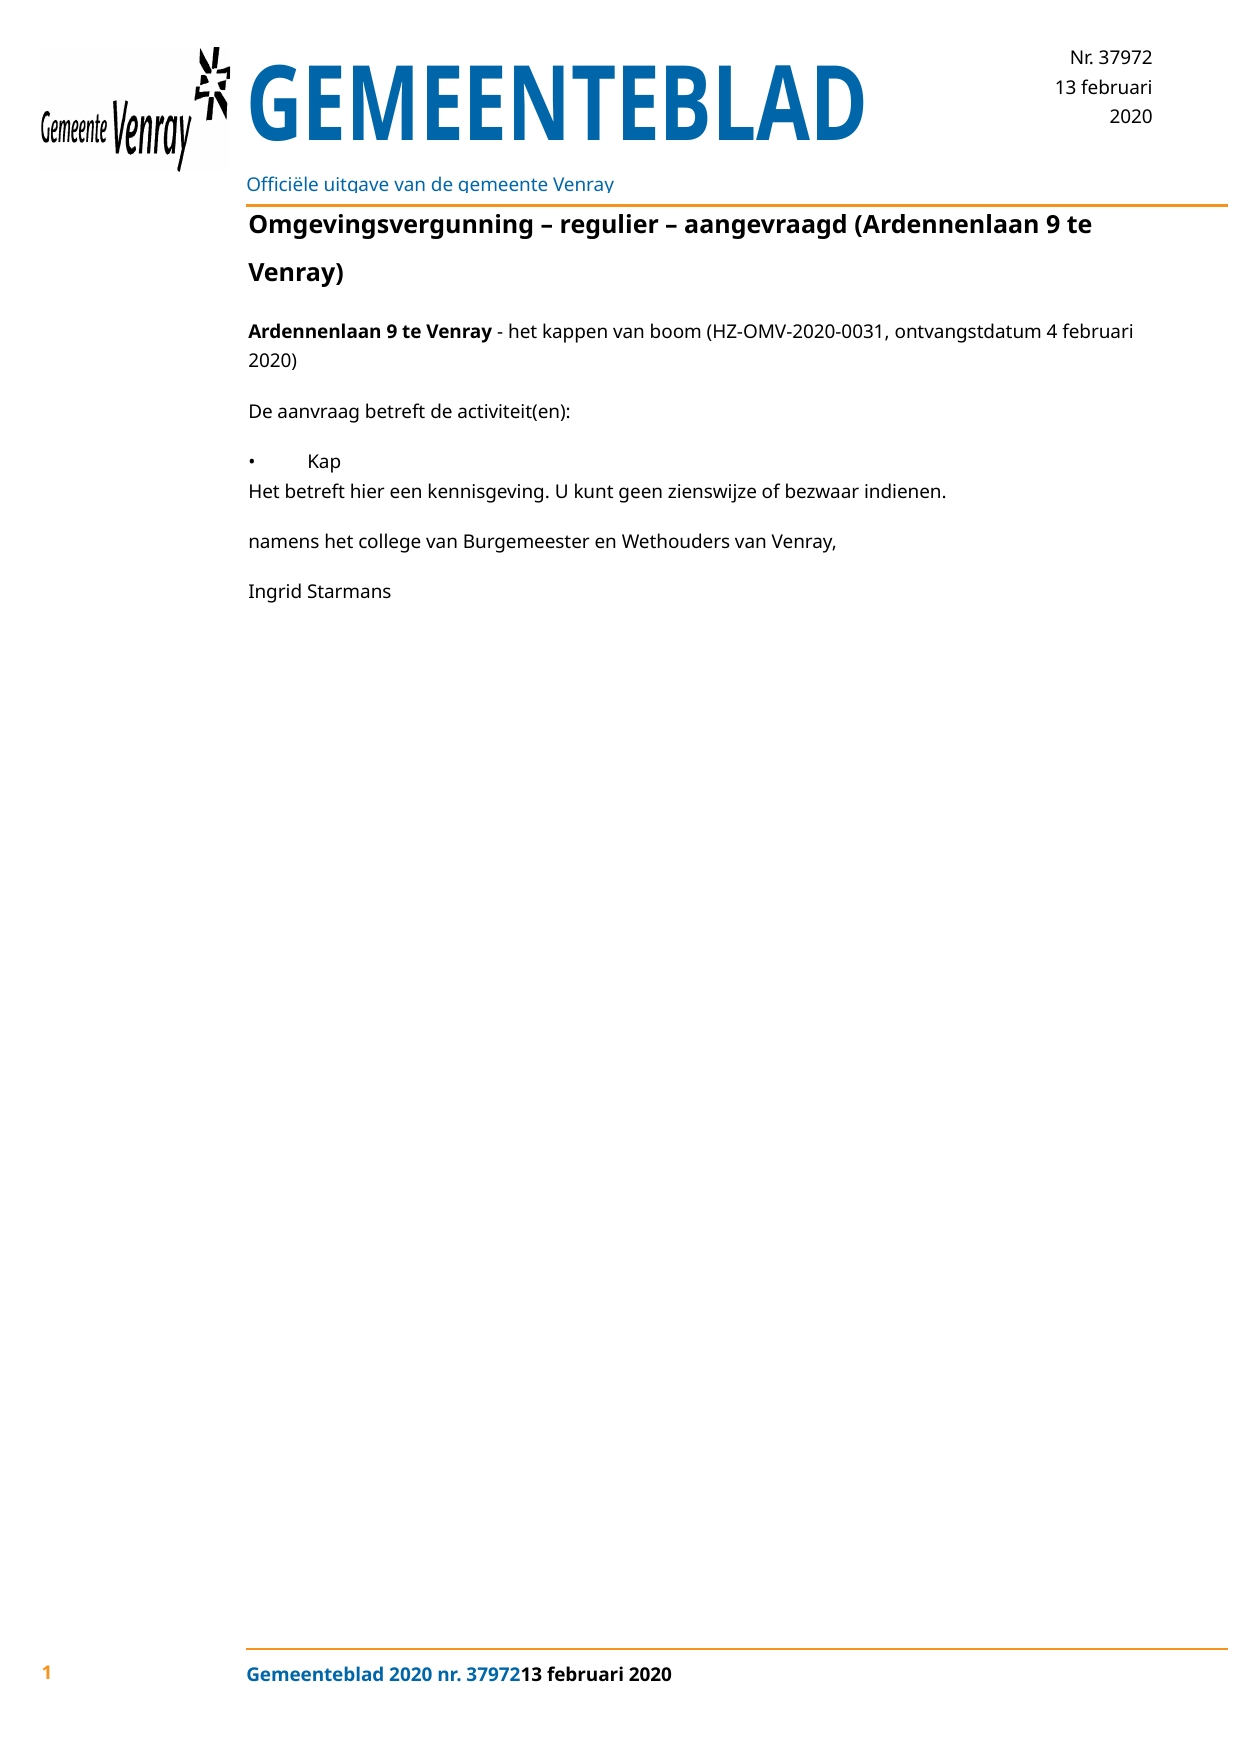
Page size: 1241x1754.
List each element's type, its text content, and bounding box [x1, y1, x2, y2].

text Ingrid Starmans [248, 579, 1152, 604]
text Het betreft hier een kennisgeving. U kunt geen zienswijze of bezwaar indienen. [248, 478, 1152, 504]
text Omgevingsvergunning – regulier – aangevraagd (Ardennenlaan 9 te Venray) [248, 207, 1152, 288]
text Ardennenlaan 9 te Venray - het kappen van boom (HZ-OMV-2020-0031, ontvangstdatum 4 februari 2020) [248, 318, 1152, 373]
text namens het college van Burgemeester en Wethouders van Venray, [248, 528, 1152, 554]
picture [41, 47, 231, 172]
text De aanvraag betreft de activiteit(en): [248, 398, 1152, 424]
list Kap [248, 448, 1152, 474]
